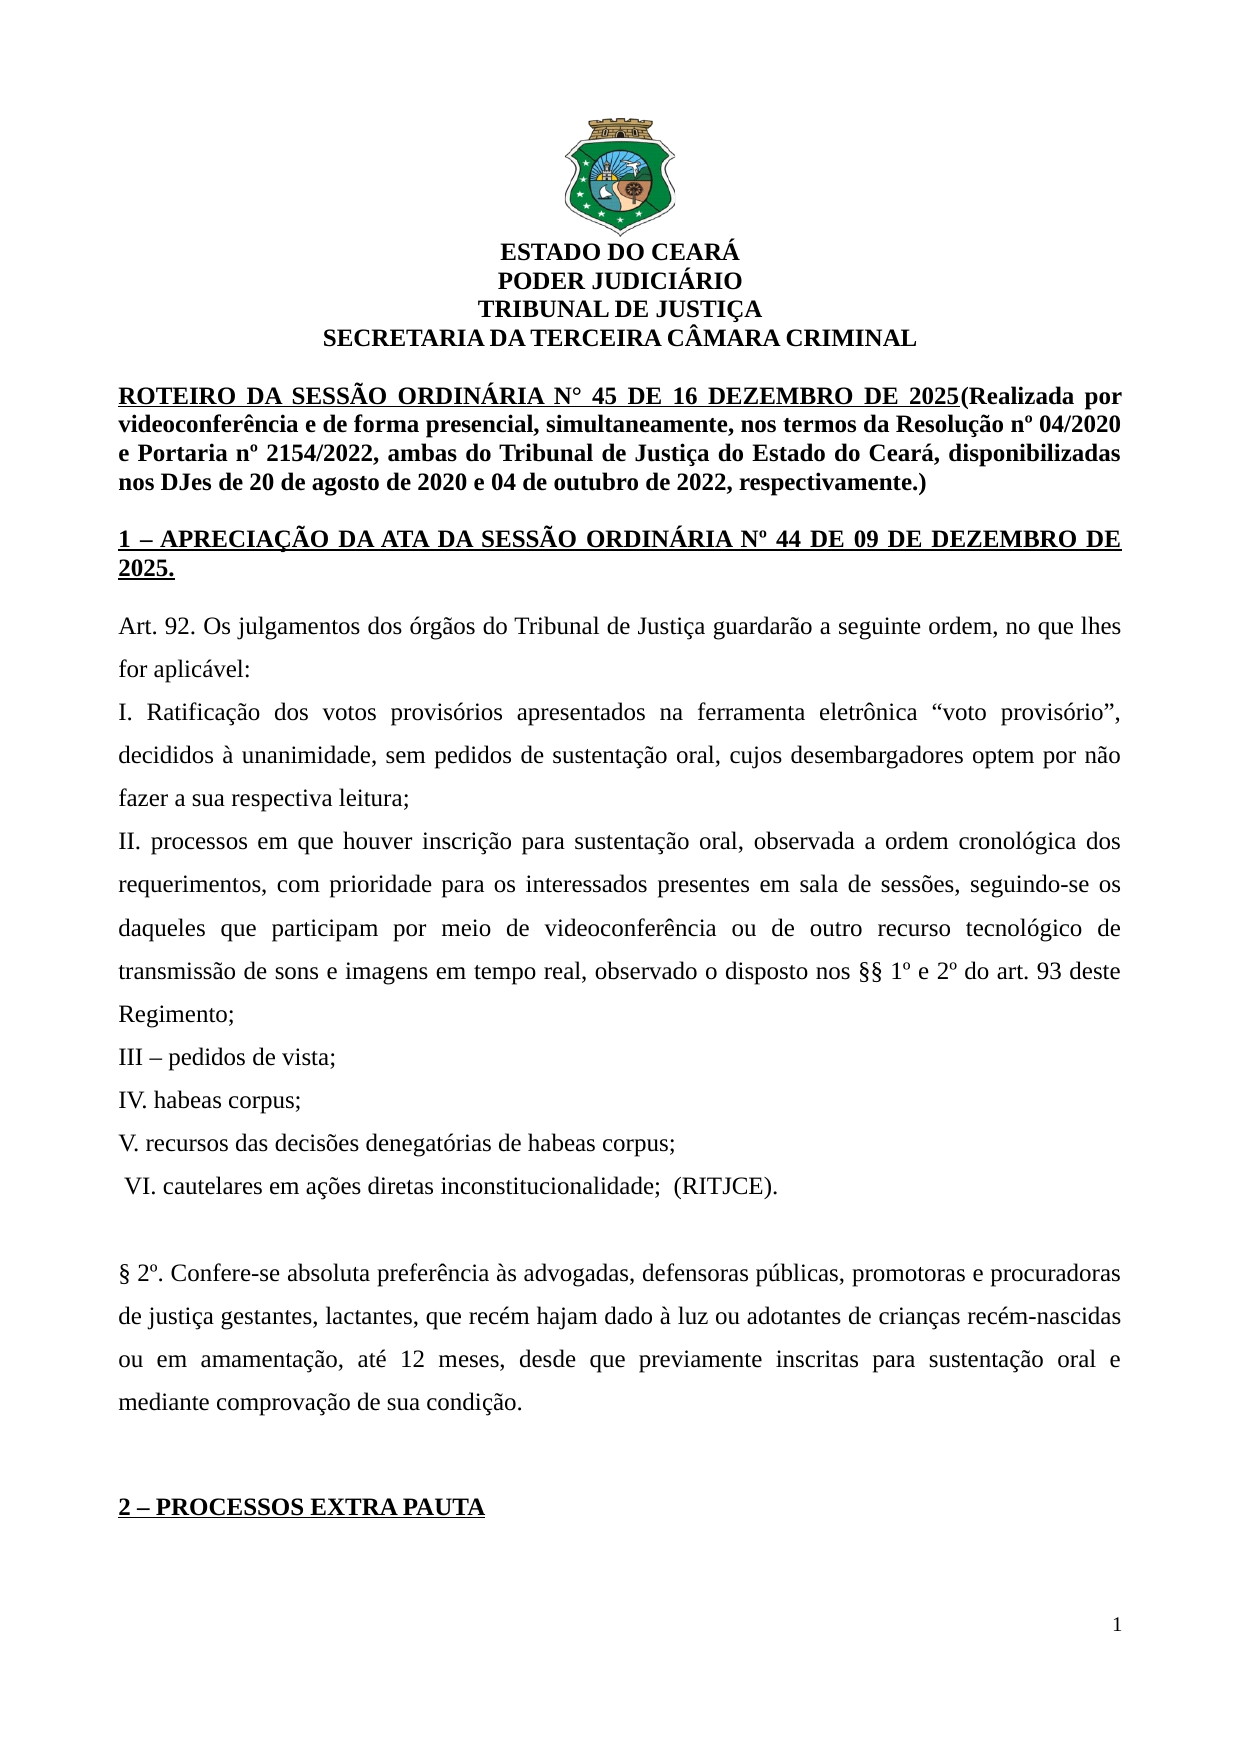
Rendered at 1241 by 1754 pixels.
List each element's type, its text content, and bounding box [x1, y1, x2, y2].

text I. Ratificação dos votos provisórios apresentados na ferramenta eletrônica “voto provisório”, decididos à unanimidade, sem pedidos de sustentação oral, cujos desembargadores optem por não fazer a sua respectiva leitura; [118, 697, 1122, 812]
text ESTADO DO CEARÁ [118, 237, 1122, 266]
picture [564, 118, 676, 237]
text IV. habeas corpus; [118, 1085, 1122, 1114]
text § 2º. Confere-se absoluta preferência às advogadas, defensoras públicas, promotoras e procuradoras de justiça gestantes, lactantes, que recém hajam dado à luz ou adotantes de crianças recém-nascidas ou em amamentação, até 12 meses, desde que previamente inscritas para sustentação oral e mediante comprovação de sua condição. [118, 1258, 1122, 1416]
text SECRETARIA DA TERCEIRA CÂMARA CRIMINAL [118, 323, 1122, 352]
text V. recursos das decisões denegatórias de habeas corpus; [118, 1128, 1122, 1157]
text PODER JUDICIÁRIO [118, 266, 1122, 294]
text II. processos em que houver inscrição para sustentação oral, observada a ordem cronológica dos requerimentos, com prioridade para os interessados presentes em sala de sessões, seguindo-se os daqueles que participam por meio de videoconferência ou de outro recurso tecnológico de transmissão de sons e imagens em tempo real, observado o disposto nos §§ 1º e 2º do art. 93 deste Regimento; [118, 826, 1122, 1028]
text 2 – PROCESSOS EXTRA PAUTA [118, 1492, 1122, 1521]
text III – pedidos de vista; [118, 1042, 1122, 1071]
text 1 – APRECIAÇÃO DA ATA DA SESSÃO ORDINÁRIA Nº 44 DE 09 DE DEZEMBRO DE [118, 524, 1122, 549]
text TRIBUNAL DE JUSTIÇA [118, 294, 1122, 323]
text 2025. [118, 551, 1122, 582]
text ROTEIRO DA SESSÃO ORDINÁRIA N° 45 DE 16 DEZEMBRO DE 2025(Realizada por videoconferência e de forma presencial, simultaneamente, nos termos da Resolução nº 04/2020 e Portaria nº 2154/2022, ambas do Tribunal de Justiça do Estado do Ceará, disponibilizadas nos DJes de 20 de agosto de 2020 e 04 de outubro de 2022, respectivamente.) [118, 381, 1122, 496]
text VI. cautelares em ações diretas inconstitucionalidade; (RITJCE). [118, 1171, 1122, 1200]
text Art. 92. Os julgamentos dos órgãos do Tribunal de Justiça guardarão a seguinte ordem, no que lhes for aplicável: [118, 611, 1122, 683]
